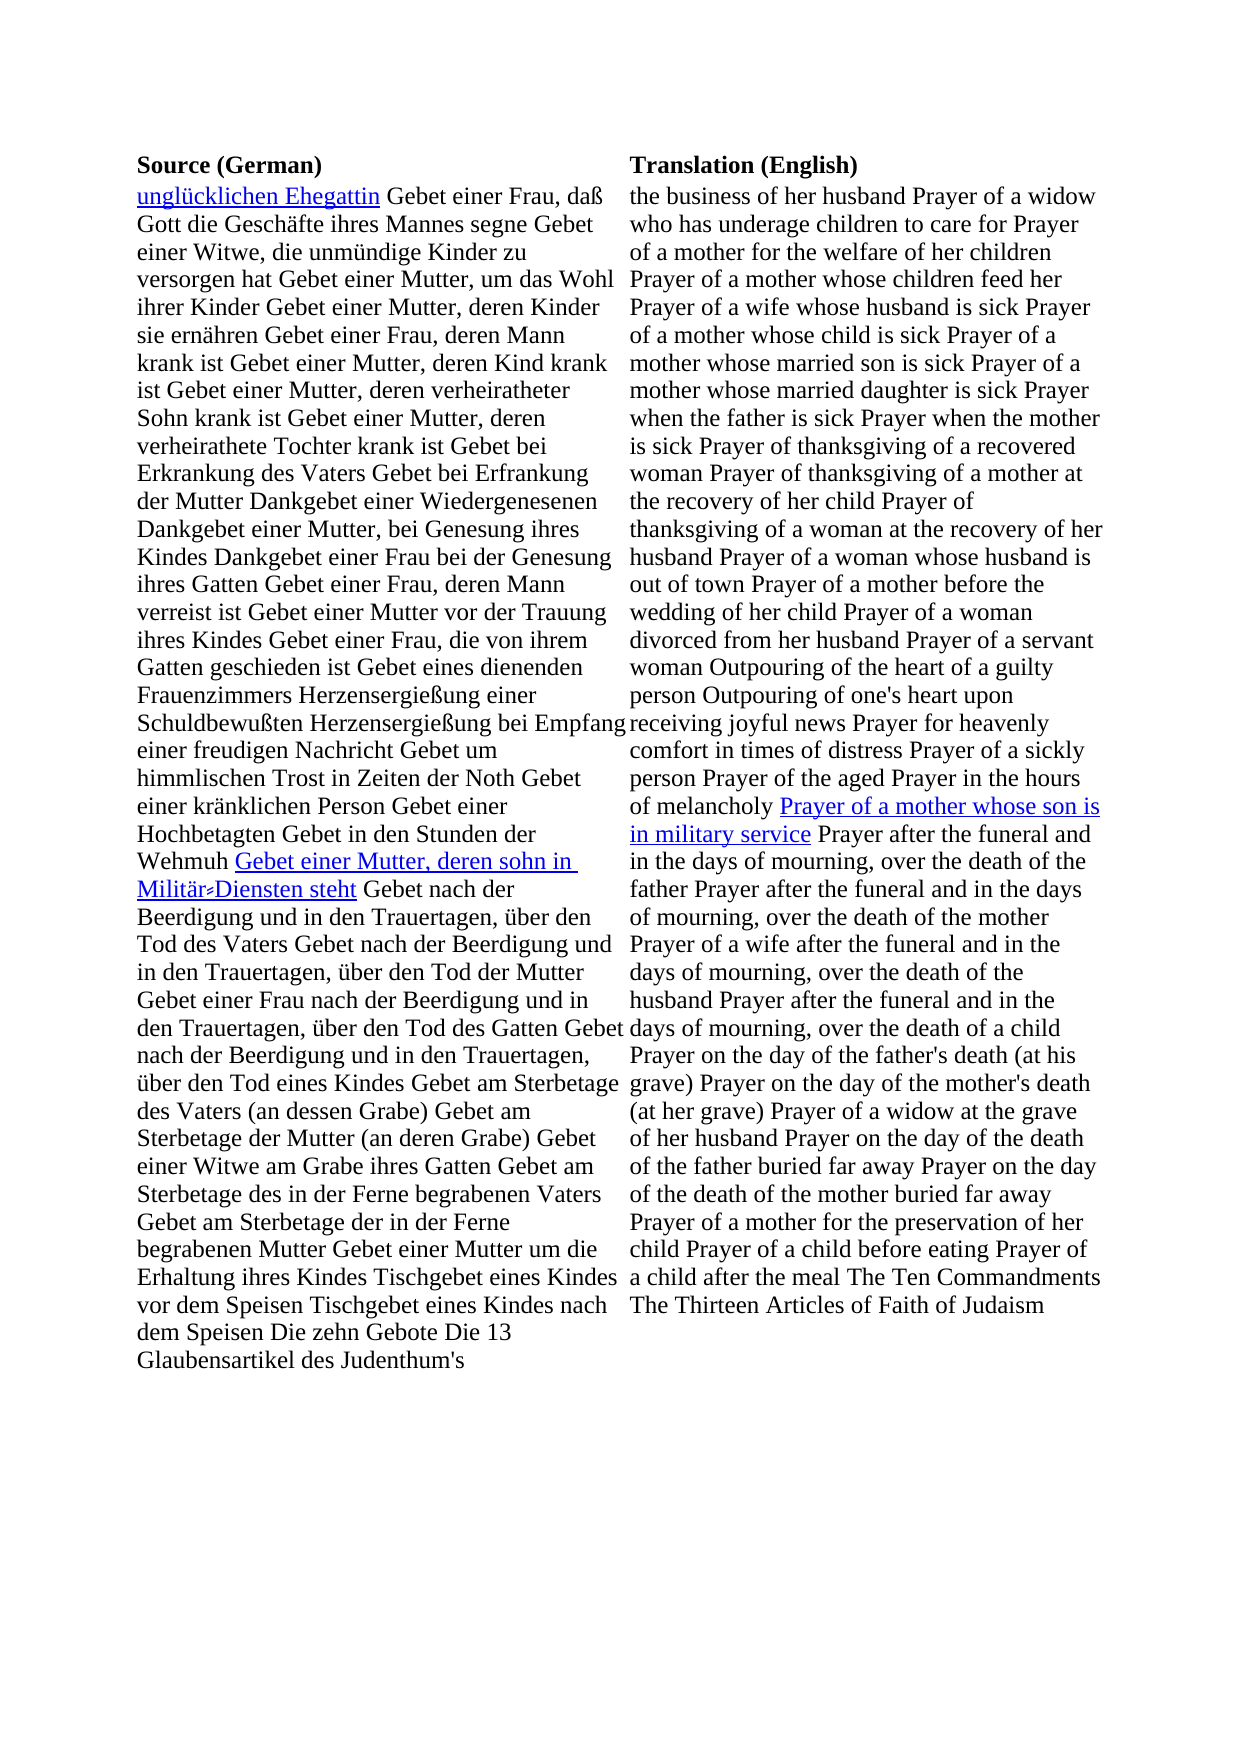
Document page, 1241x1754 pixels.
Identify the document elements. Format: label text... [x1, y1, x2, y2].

table_cell the business of her husband Prayer of a widow who has underage children to care for Prayer of a mother for the welfare of her children Prayer of a mother whose children feed her Prayer of a wife whose husband is sick Prayer of a mother whose child is sick Prayer of a mother whose married son is sick Prayer of a mother whose married daughter is sick Prayer when the father is sick Prayer when the mother is sick Prayer of thanksgiving of a recovered woman Prayer of thanksgiving of a mother at the recovery of her child Prayer of thanksgiving of a woman at the recovery of her husband Prayer of a woman whose husband is out of town Prayer of a mother before the wedding of her child Prayer of a woman divorced from her husband Prayer of a servant woman Outpouring of the heart of a guilty person Outpouring of one's heart upon receiving joyful news Prayer for heavenly comfort in times of distress Prayer of a sickly person Prayer of the aged Prayer in the hours of melancholy Prayer of a mother whose son is in military service Prayer after the funeral and in the days of mourning, over the death of the father Prayer after the funeral and in the days of mourning, over the death of the mother Prayer of a wife after the funeral and in the days of mourning, over the death of the husband Prayer after the funeral and in the days of mourning, over the death of a child Prayer on the day of the father's death (at his grave) Prayer on the day of the mother's death (at her grave) Prayer of a widow at the grave of her husband Prayer on the day of the death of the father buried far away Prayer on the day of the death of the mother buried far away Prayer of a mother for the preservation of her child Prayer of a child before eating Prayer of a child after the meal The Ten Commandments The Thirteen Articles of Faith of Judaism [628, 181, 1105, 1375]
table_header Source (German) [135, 150, 628, 181]
table_cell unglücklichen Ehegattin Gebet einer Frau, daß Gott die Geschäfte ihres Mannes segne Gebet einer Witwe, die unmündige Kinder zu versorgen hat Gebet einer Mutter, um das Wohl ihrer Kinder Gebet einer Mutter, deren Kinder sie ernähren Gebet einer Frau, deren Mann krank ist Gebet einer Mutter, deren Kind krank ist Gebet einer Mutter, deren verheiratheter Sohn krank ist Gebet einer Mutter, deren verheirathete Tochter krank ist Gebet bei Erkrankung des Vaters Gebet bei Erfrankung der Mutter Dankgebet einer Wiedergenesenen Dankgebet einer Mutter, bei Genesung ihres Kindes Dankgebet einer Frau bei der Genesung ihres Gatten Gebet einer Frau, deren Mann verreist ist Gebet einer Mutter vor der Trauung ihres Kindes Gebet einer Frau, die von ihrem Gatten geschieden ist Gebet eines dienenden Frauenzimmers Herzensergießung einer Schuldbewußten Herzensergießung bei Empfang einer freudigen Nachricht Gebet um himmlischen Trost in Zeiten der Noth Gebet einer kränklichen Person Gebet einer Hochbetagten Gebet in den Stunden der Wehmuh Gebet einer Mutter, deren sohn in Militär⸗Diensten steht Gebet nach der Beerdigung und in den Trauertagen, über den Tod des Vaters Gebet nach der Beerdigung und in den Trauertagen, über den Tod der Mutter Gebet einer Frau nach der Beerdigung und in den Trauertagen, über den Tod des Gatten Gebet nach der Beerdigung und in den Trauertagen, über den Tod eines Kindes Gebet am Sterbetage des Vaters (an dessen Grabe) Gebet am Sterbetage der Mutter (an deren Grabe) Gebet einer Witwe am Grabe ihres Gatten Gebet am Sterbetage des in der Ferne begrabenen Vaters Gebet am Sterbetage der in der Ferne begrabenen Mutter Gebet einer Mutter um die Erhaltung ihres Kindes Tischgebet eines Kindes vor dem Speisen Tischgebet eines Kindes nach dem Speisen Die zehn Gebote Die 13 Glaubensartikel des Judenthum's [135, 181, 628, 1375]
table_header Translation (English) [628, 150, 1105, 181]
